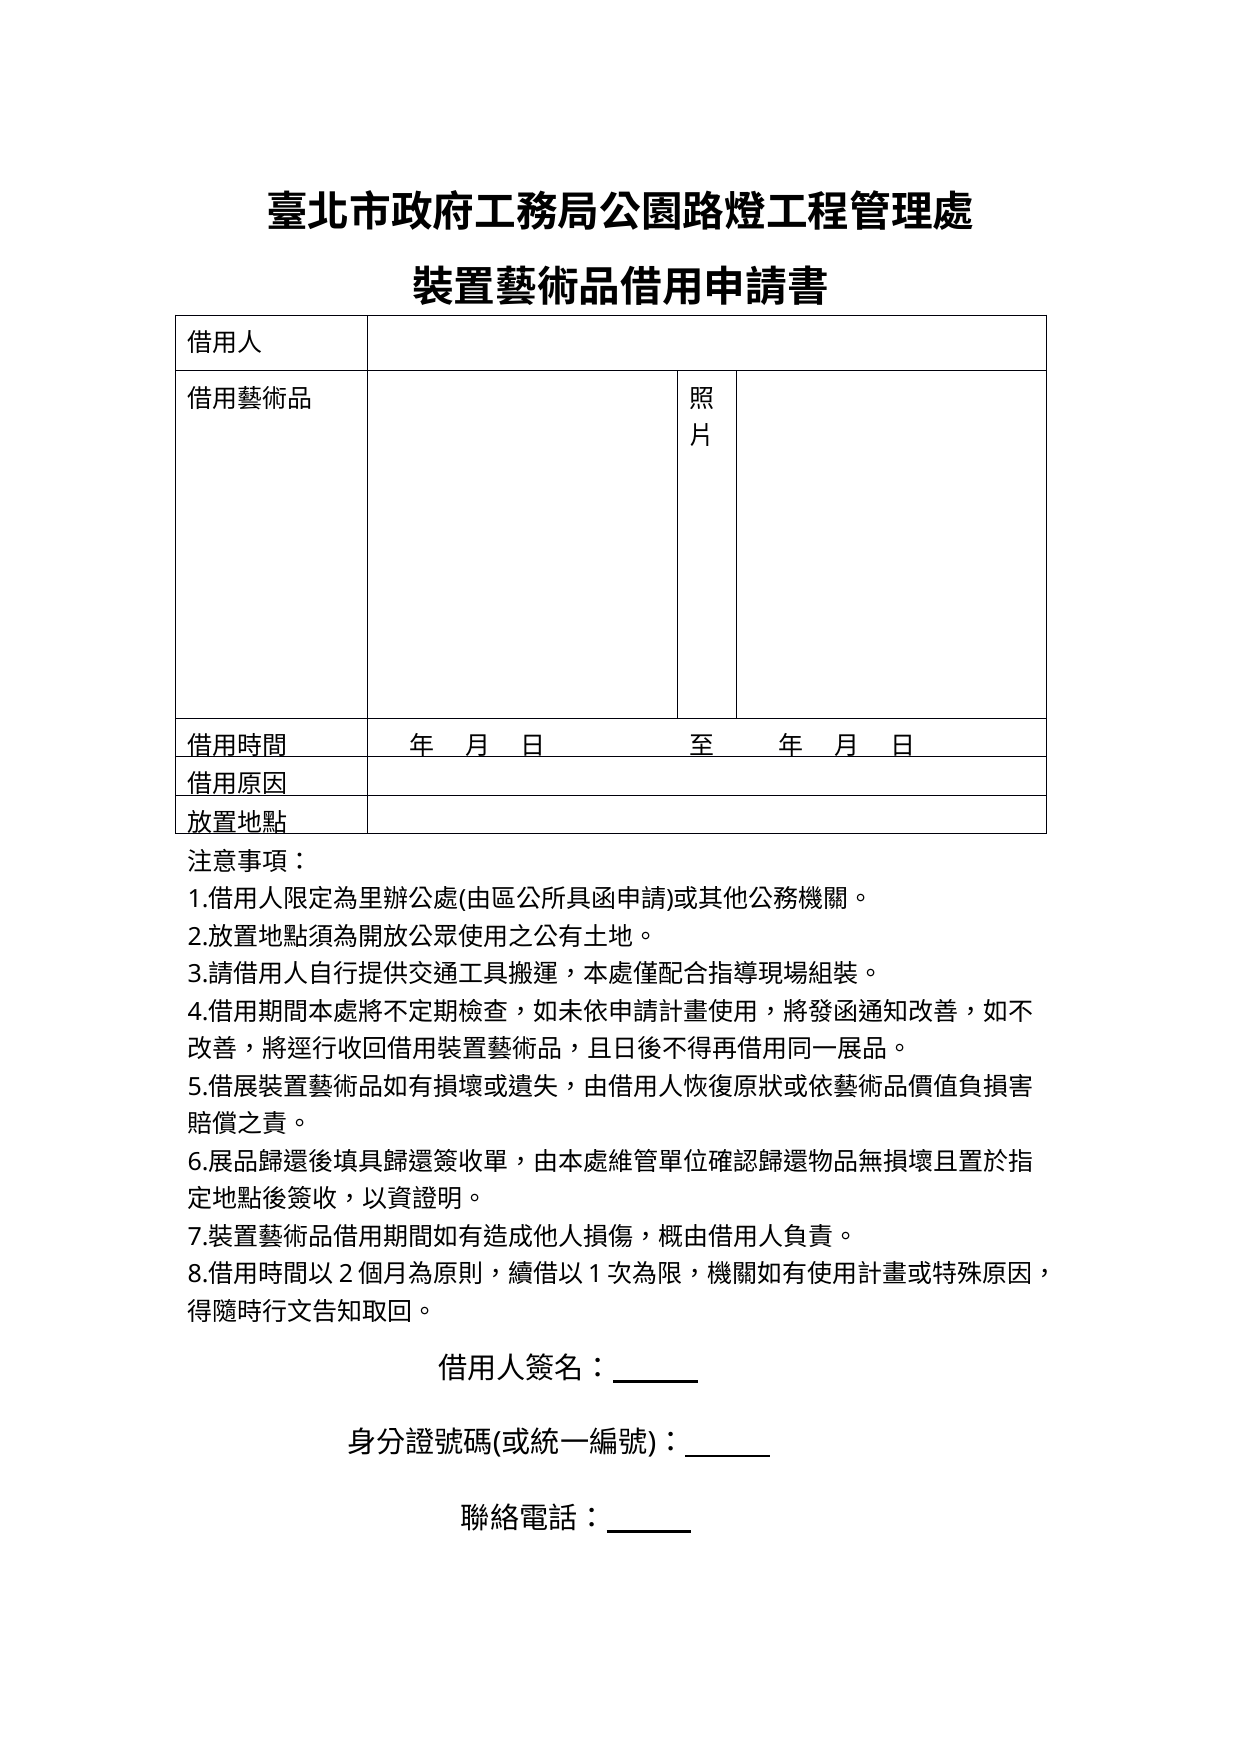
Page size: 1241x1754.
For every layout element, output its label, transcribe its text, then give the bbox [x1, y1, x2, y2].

text 臺北市政府工務局公園路燈工程管理處 [187, 164, 1053, 239]
text 3.請借用人自行提供交通工具搬運，本處僅配合指導現場組裝。 [187, 947, 1053, 984]
text 借用人簽名： [187, 1322, 1053, 1397]
text 2.放置地點須為開放公眾使用之公有土地。 [187, 909, 1053, 947]
table_cell 借用原因 [176, 757, 367, 794]
table_cell 年 月 日 [736, 719, 1046, 756]
table_cell 借用藝術品 [176, 371, 367, 717]
table_cell 借用時間 [176, 719, 367, 756]
table_header 借用人 [176, 316, 367, 370]
table_cell 放置地點 [176, 796, 367, 833]
text 聯絡電話： [187, 1472, 1053, 1547]
text 裝置藝術品借用申請書 [187, 239, 1053, 314]
text 身分證號碼(或統一編號)： [187, 1397, 1053, 1472]
text 8.借用時間以2個月為原則，續借以1次為限，機關如有使用計畫或特殊原因，得隨時行文告知取回。 [187, 1247, 1053, 1322]
table_cell 至 [677, 719, 736, 756]
text 7.裝置藝術品借用期間如有造成他人損傷，概由借用人負責。 [187, 1209, 1053, 1247]
table_cell 年 月 日 [368, 719, 677, 756]
table_cell [368, 371, 677, 717]
text 6.展品歸還後填具歸還簽收單，由本處維管單位確認歸還物品無損壞且置於指定地點後簽收，以資證明。 [187, 1134, 1053, 1209]
table_cell [737, 371, 1046, 717]
table_cell [368, 757, 1046, 794]
table_cell [368, 796, 1046, 833]
text 1.借用人限定為里辦公處(由區公所具函申請)或其他公務機關。 [187, 872, 1053, 909]
text 注意事項： [187, 834, 1053, 872]
text 5.借展裝置藝術品如有損壞或遺失，由借用人恢復原狀或依藝術品價值負損害賠償之責。 [187, 1059, 1053, 1134]
table_header [368, 316, 1046, 370]
text 4.借用期間本處將不定期檢查，如未依申請計畫使用，將發函通知改善，如不改善，將逕行收回借用裝置藝術品，且日後不得再借用同一展品。 [187, 984, 1053, 1059]
table_cell 照片 [678, 371, 736, 717]
